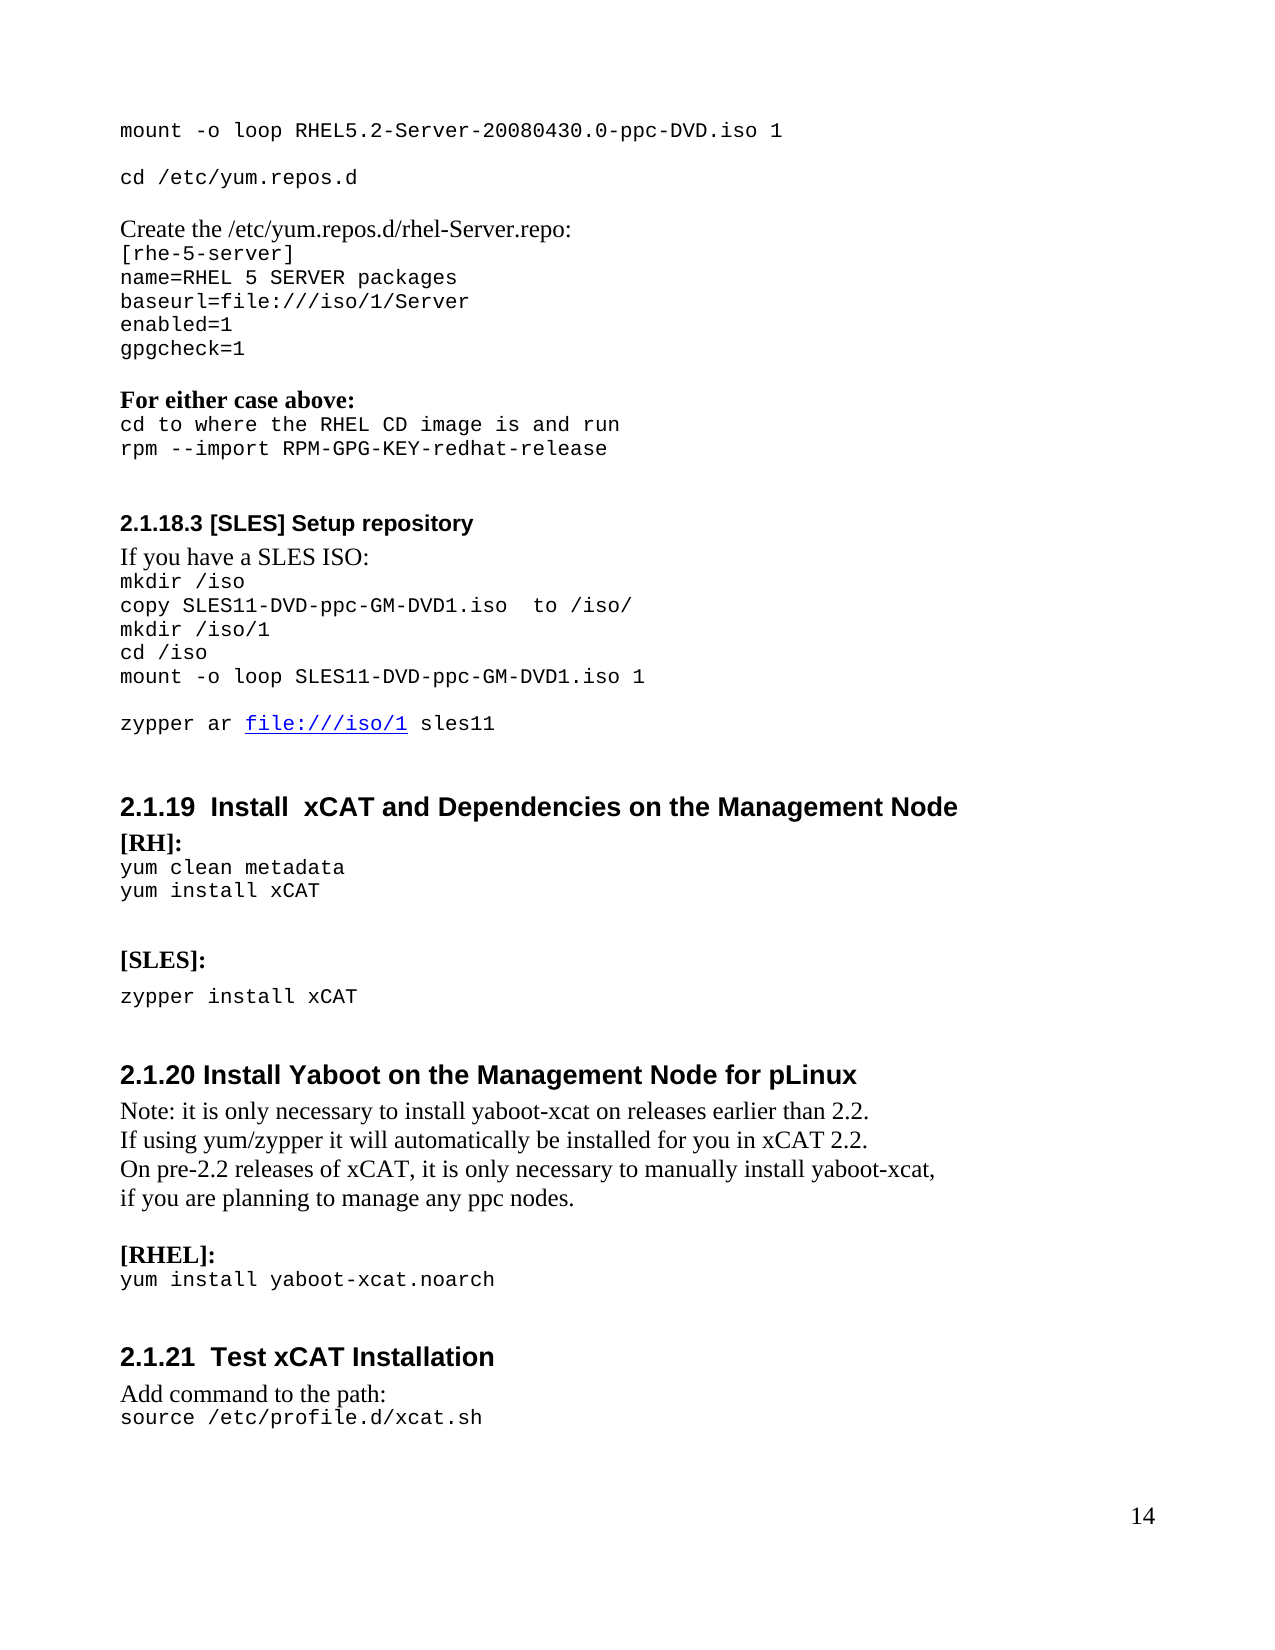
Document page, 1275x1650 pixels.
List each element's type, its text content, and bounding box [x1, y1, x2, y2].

text On pre-2.2 releases of xCAT, it is only necessary to manually install yaboot-xcat, [120, 1154, 1155, 1183]
text rpm --import RPM-GPG-KEY-redhat-release [120, 438, 1155, 461]
text mkdir /iso [120, 571, 1155, 595]
text mkdir /iso/1 [120, 618, 1155, 642]
text zypper ar file:///iso/1 sles11 [120, 713, 1155, 737]
text Create the /etc/yum.repos.d/rhel-Server.repo: [120, 214, 1155, 243]
text cd to where the RHEL CD image is and run [120, 414, 1155, 438]
text Note: it is only necessary to install yaboot-xcat on releases earlier than 2.2. [120, 1096, 1155, 1125]
text For either case above: [120, 385, 1155, 414]
subtitle Test xCAT Installation [120, 1341, 1155, 1372]
text If using yum/zypper it will automatically be installed for you in xCAT 2.2. [120, 1125, 1155, 1154]
text [RH]: [120, 828, 1155, 857]
text If you have a SLES ISO: [120, 542, 1155, 571]
text if you are planning to manage any ppc nodes. [120, 1183, 1155, 1211]
text enabled=1 [120, 314, 1155, 338]
text copy SLES11-DVD-ppc-GM-DVD1.iso to /iso/ [120, 595, 1155, 618]
text cd /iso [120, 642, 1155, 666]
text gpgcheck=1 [120, 338, 1155, 362]
text yum clean metadata [120, 857, 1155, 880]
text yum install yaboot-xcat.noarch [120, 1269, 1155, 1292]
text name=RHEL 5 SERVER packages [120, 267, 1155, 291]
text yum install xCAT [120, 880, 1155, 904]
text [RHEL]: [120, 1240, 1155, 1269]
text mount -o loop RHEL5.2-Server-20080430.0-ppc-DVD.iso 1 [120, 120, 1155, 144]
text baseurl=file:///iso/1/Server [120, 291, 1155, 314]
text source /etc/profile.d/xcat.sh [120, 1407, 1155, 1431]
text mount -o loop SLES11-DVD-ppc-GM-DVD1.iso 1 [120, 666, 1155, 689]
subtitle Install xCAT and Dependencies on the Management Node [120, 791, 1155, 822]
text zypper install xCAT [120, 987, 1155, 1010]
subtitle [SLES] Setup repository [120, 510, 1155, 536]
text cd /etc/yum.repos.d [120, 167, 1155, 191]
text [SLES]: [120, 945, 1155, 974]
text [rhe-5-server] [120, 243, 1155, 267]
text Add command to the path: [120, 1379, 1155, 1407]
subtitle Install Yaboot on the Management Node for pLinux [120, 1059, 1155, 1090]
